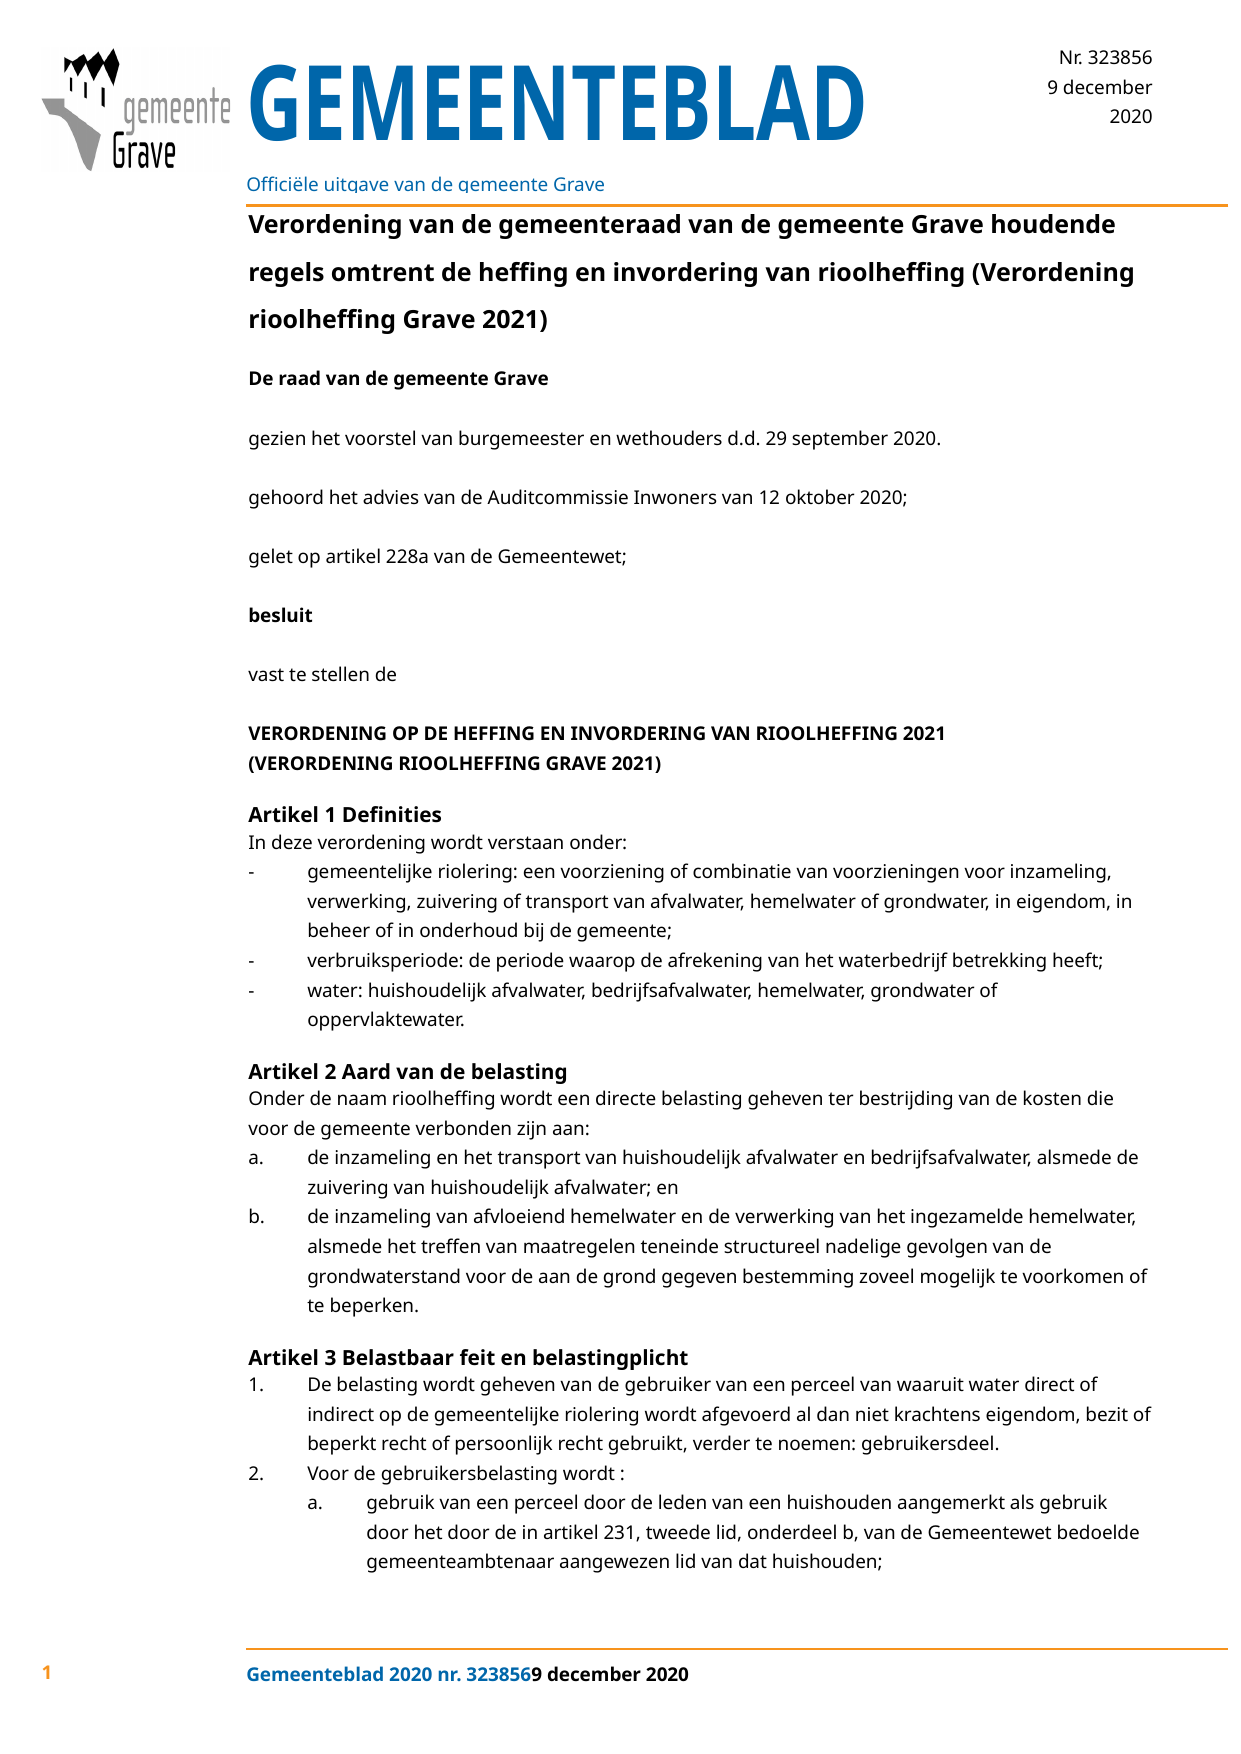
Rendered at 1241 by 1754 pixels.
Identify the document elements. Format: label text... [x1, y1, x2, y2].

list verbruiksperiode: de periode waarop de afrekening van het waterbedrijf betrekking heeft; [248, 947, 1152, 973]
text In deze verordening wordt verstaan onder: [248, 829, 1152, 855]
text Onder de naam rioolheffing wordt een directe belasting geheven ter bestrijding van de kosten die voor de gemeente verbonden zijn aan: [248, 1085, 1152, 1141]
list De belasting wordt geheven van de gebruiker van een perceel van waaruit water direct of indirect op de gemeentelijke riolering wordt afgevoerd al dan niet krachtens eigendom, bezit of beperkt recht of persoonlijk recht gebruikt, verder te noemen: gebruikersdeel. [248, 1371, 1152, 1456]
text gelet op artikel 228a van de Gemeentewet; [248, 543, 1152, 569]
text vast te stellen de [248, 661, 1152, 687]
list Voor de gebruikersbelasting wordt : [248, 1460, 1152, 1486]
text besluit [248, 602, 1152, 628]
text VERORDENING OP DE HEFFING EN INVORDERING VAN RIOOLHEFFING 2021 [248, 721, 1152, 746]
text Artikel 1 Definities [248, 801, 1152, 829]
list gemeentelijke riolering: een voorziening of combinatie van voorzieningen voor inzameling, verwerking, zuivering of transport van afvalwater, hemelwater of grondwater, in eigendom, in beheer of in onderhoud bij de gemeente; [248, 858, 1152, 943]
text Artikel 2 Aard van de belasting [248, 1057, 1152, 1085]
text gezien het voorstel van burgemeester en wethouders d.d. 29 september 2020. [248, 425, 1152, 450]
text De raad van de gemeente Grave [248, 366, 1152, 391]
text Verordening van de gemeenteraad van de gemeente Grave houdende regels omtrent de heffing en invordering van rioolheffing (Verordening rioolheffing Grave 2021) [248, 207, 1152, 336]
list water: huishoudelijk afvalwater, bedrijfsafvalwater, hemelwater, grondwater of oppervlaktewater. [248, 977, 1152, 1032]
list de inzameling en het transport van huishoudelijk afvalwater en bedrijfsafvalwater, alsmede de zuivering van huishoudelijk afvalwater; en [248, 1144, 1152, 1200]
text Artikel 3 Belastbaar feit en belastingplicht [248, 1343, 1152, 1371]
text (VERORDENING RIOOLHEFFING GRAVE 2021) [248, 750, 1152, 776]
picture [41, 47, 231, 172]
list de inzameling van afvloeiend hemelwater en de verwerking van het ingezamelde hemelwater, alsmede het treffen van maatregelen teneinde structureel nadelige gevolgen van de grondwaterstand voor de aan de grond gegeven bestemming zoveel mogelijk te voorkomen of te beperken. [248, 1204, 1152, 1318]
list gebruik van een perceel door de leden van een huishouden aangemerkt als gebruik door het door de in artikel 231, tweede lid, onderdeel b, van de Gemeentewet bedoelde gemeenteambtenaar aangewezen lid van dat huishouden; [307, 1489, 1152, 1574]
text gehoord het advies van de Auditcommissie Inwoners van 12 oktober 2020; [248, 484, 1152, 509]
